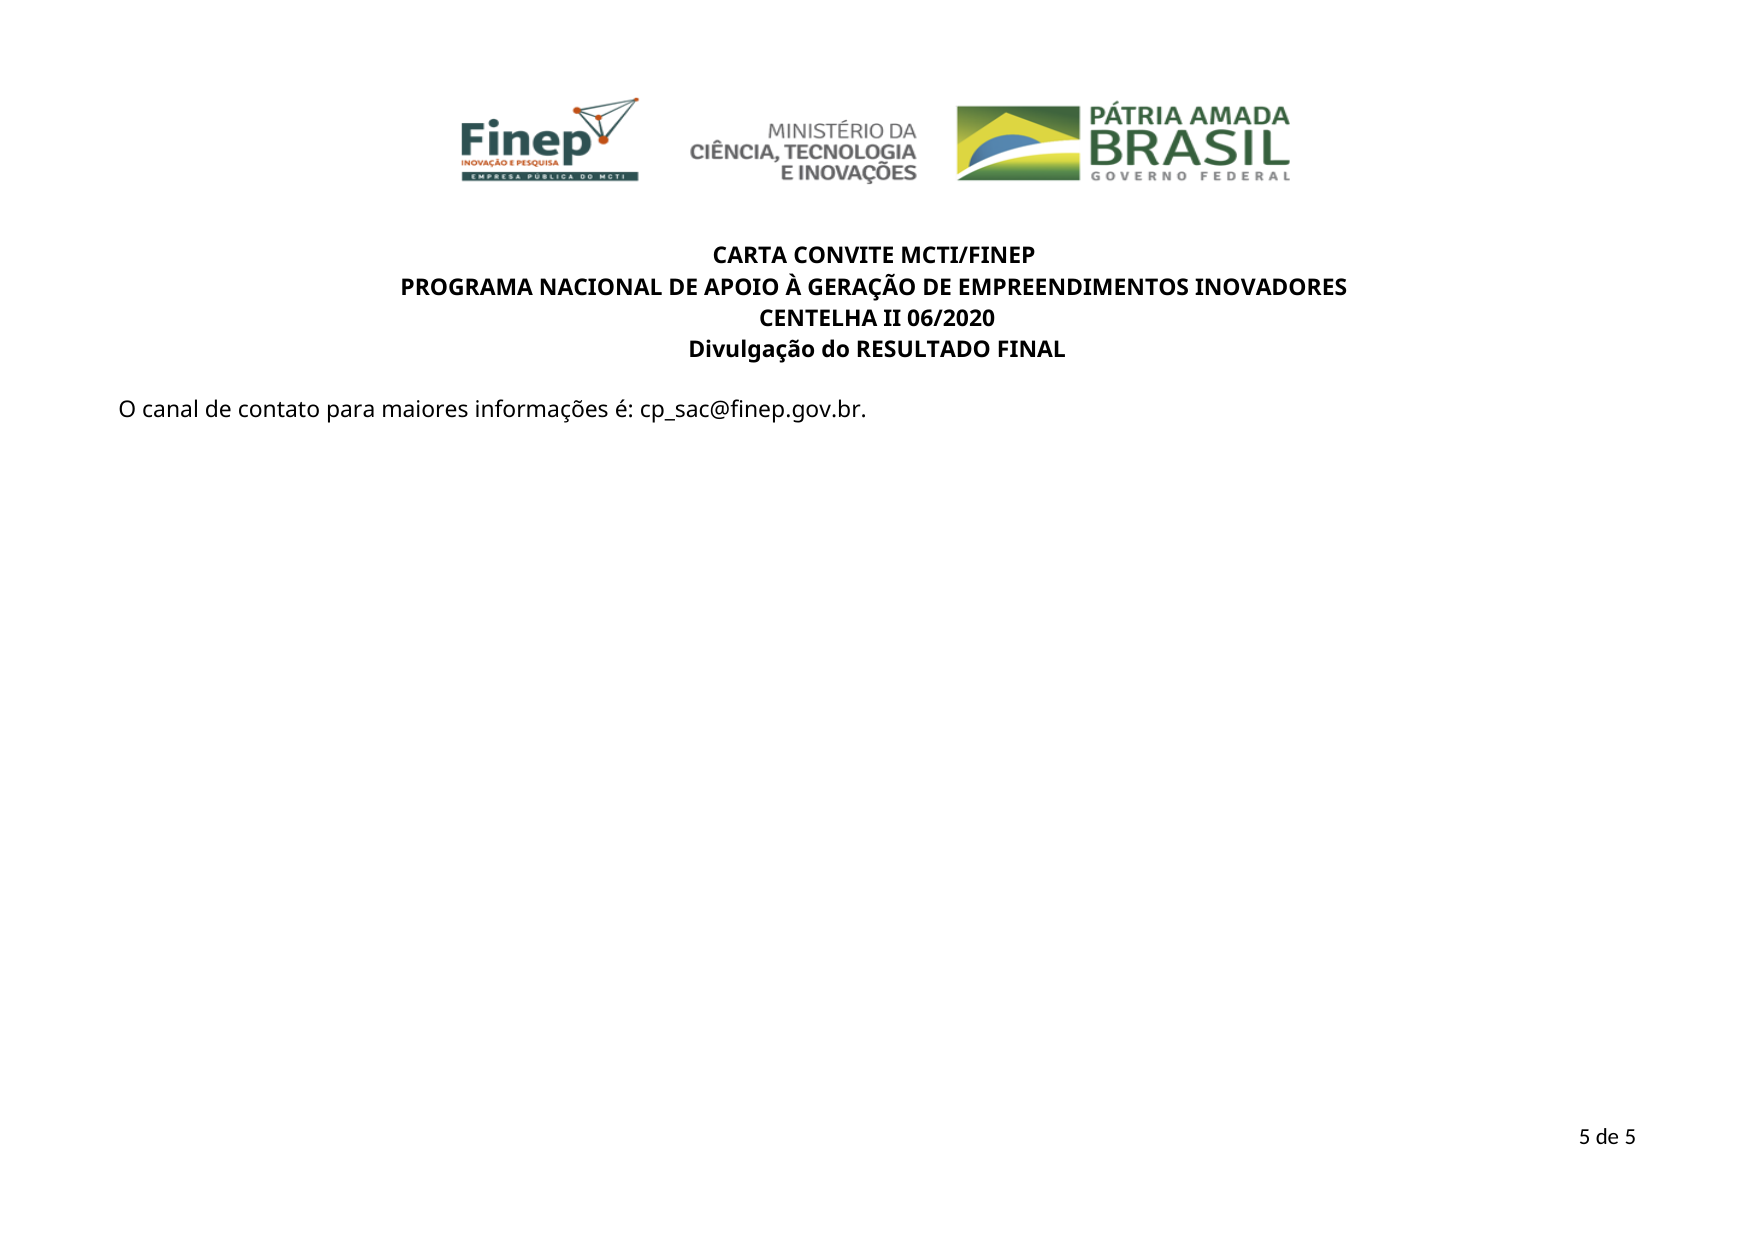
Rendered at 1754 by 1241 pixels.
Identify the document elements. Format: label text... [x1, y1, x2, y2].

text O canal de contato para maiores informações é: cp_sac@finep.gov.br. [118, 392, 1636, 424]
